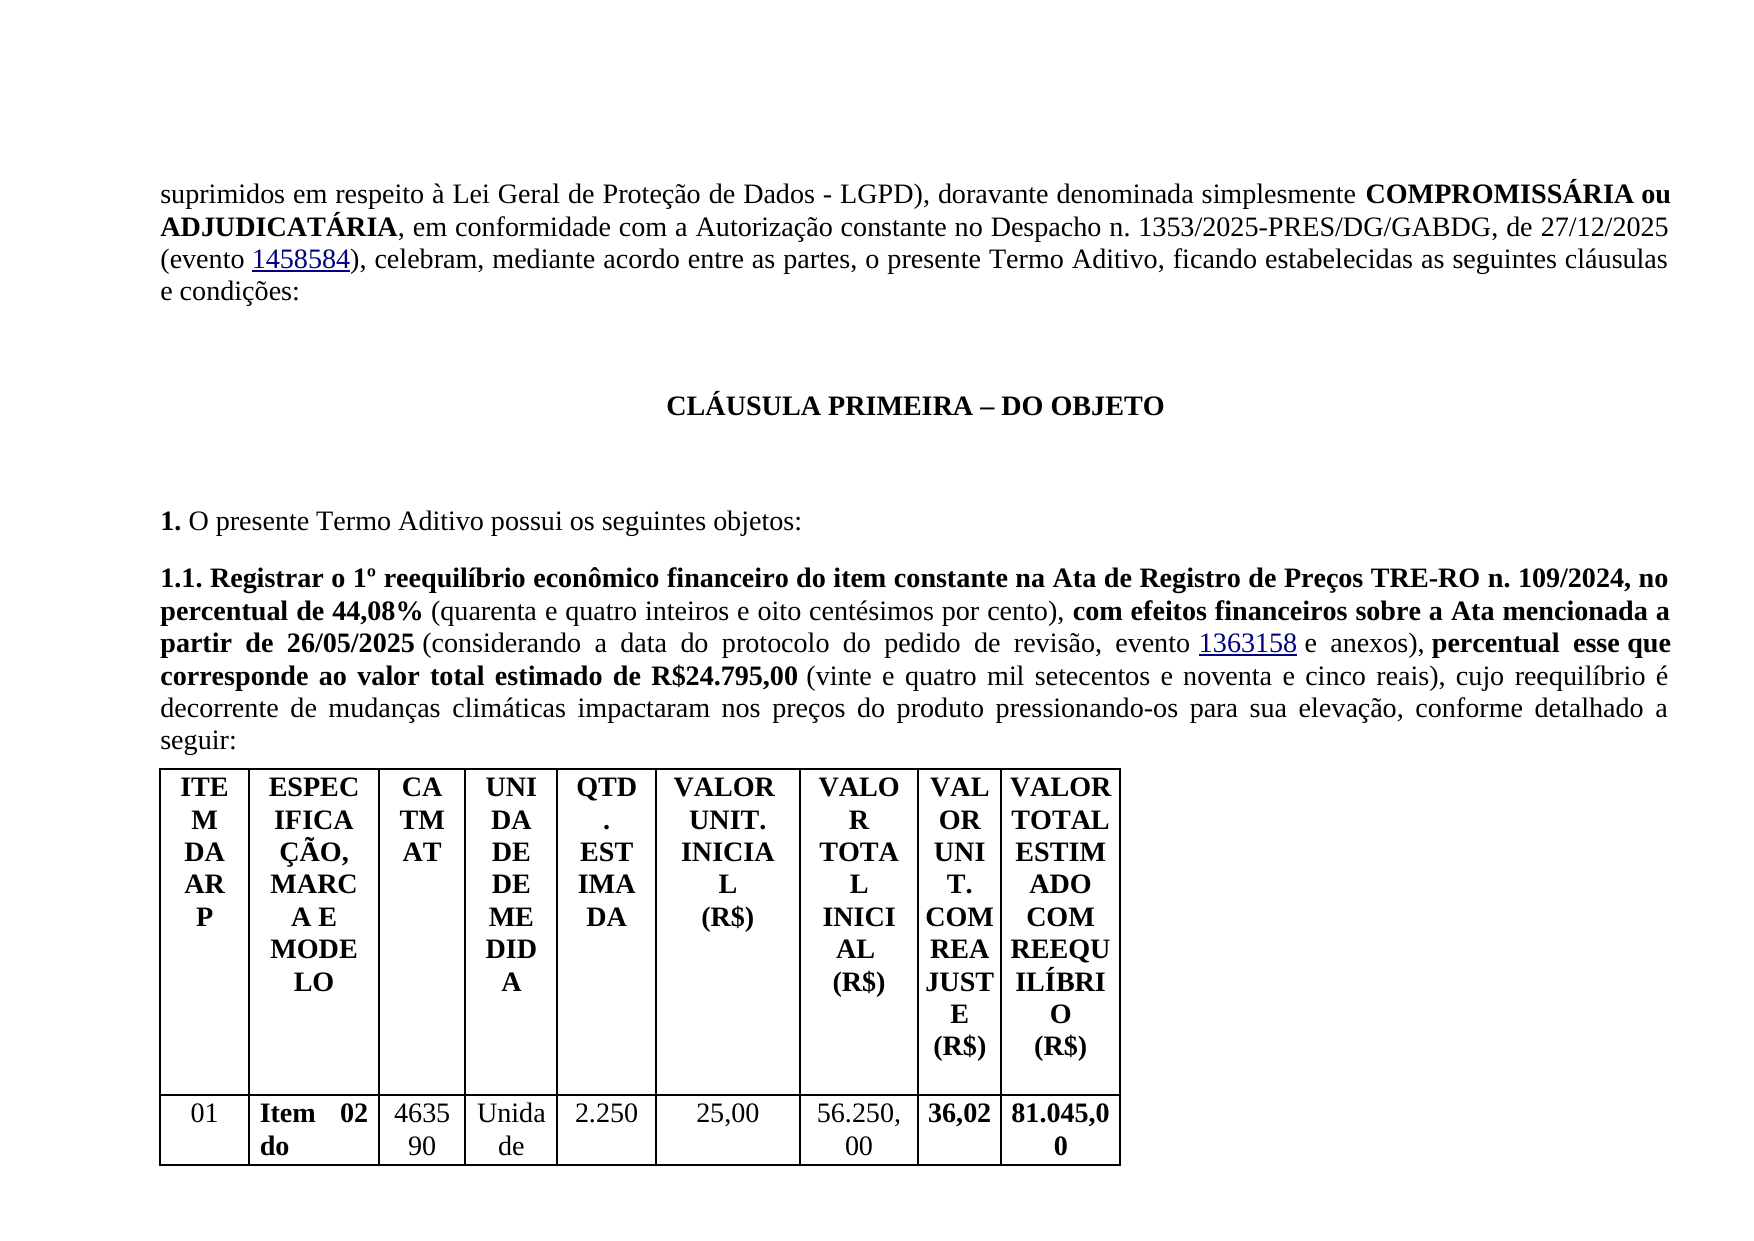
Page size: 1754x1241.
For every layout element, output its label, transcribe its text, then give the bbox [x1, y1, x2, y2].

table_header UNIDADE DE MEDIDA [466, 770, 556, 1094]
table_header ESPECIFICAÇÃO, MARCA E MODELO [250, 770, 378, 1094]
text suprimidos em respeito à Lei Geral de Proteção de Dados - LGPD), doravante denominada simplesmente COMPROMISSÁRIA ou ADJUDICATÁRIA, em conformidade com a Autorização constante no Despacho n. 1353/2025-PRES/DG/GABDG, de 27/12/2025 (evento 1458584), celebram, mediante acordo entre as partes, o presente Termo Aditivo, ficando estabelecidas as seguintes cláusulas e condições: [160, 177, 1671, 307]
table_header QTD. ESTIMADA [558, 770, 655, 1094]
table_header VALOR UNIT. INICIAL (R$) [657, 770, 799, 1094]
table_header ITEM DA ARP [161, 770, 248, 1094]
text CLÁUSULA PRIMEIRA – DO OBJETO [160, 389, 1671, 422]
table_header VALOR TOTAL ESTIMADO COM REEQUILÍBRIO (R$) [1002, 770, 1119, 1094]
table_cell 463590 [380, 1096, 464, 1164]
table_header CATMAT [380, 770, 464, 1094]
table_header VALOR UNIT. COM REAJUSTE (R$) [919, 770, 1000, 1094]
table_cell Item 02 do [250, 1096, 378, 1164]
table_cell 01 [161, 1096, 248, 1164]
table_cell 2.250 [558, 1096, 655, 1164]
table_cell 36,02 [919, 1096, 1000, 1164]
table_cell Unidade [466, 1096, 556, 1164]
text 1. O presente Termo Aditivo possui os seguintes objetos: [160, 504, 1671, 536]
table_header VALOR TOTAL INICIAL (R$) [801, 770, 917, 1094]
text 1.1. Registrar o 1º reequilíbrio econômico financeiro do item constante na Ata de Registro de Preços TRE-RO n. 109/2024, no percentual de 44,08% (quarenta e quatro inteiros e oito centésimos por cento), com efeitos financeiros sobre a Ata mencionada a partir de 26/05/2025 (considerando a data do protocolo do pedido de revisão, evento 1363158 e anexos), percentual esse que corresponde ao valor total estimado de R$24.795,00 (vinte e quatro mil setecentos e noventa e cinco reais), cujo reequilíbrio é decorrente de mudanças climáticas impactaram nos preços do produto pressionando-os para sua elevação, conforme detalhado a seguir: [160, 561, 1671, 756]
table_cell 81.045,00 [1002, 1096, 1119, 1164]
table_cell 25,00 [657, 1096, 799, 1164]
table_cell 56.250,00 [801, 1096, 917, 1164]
